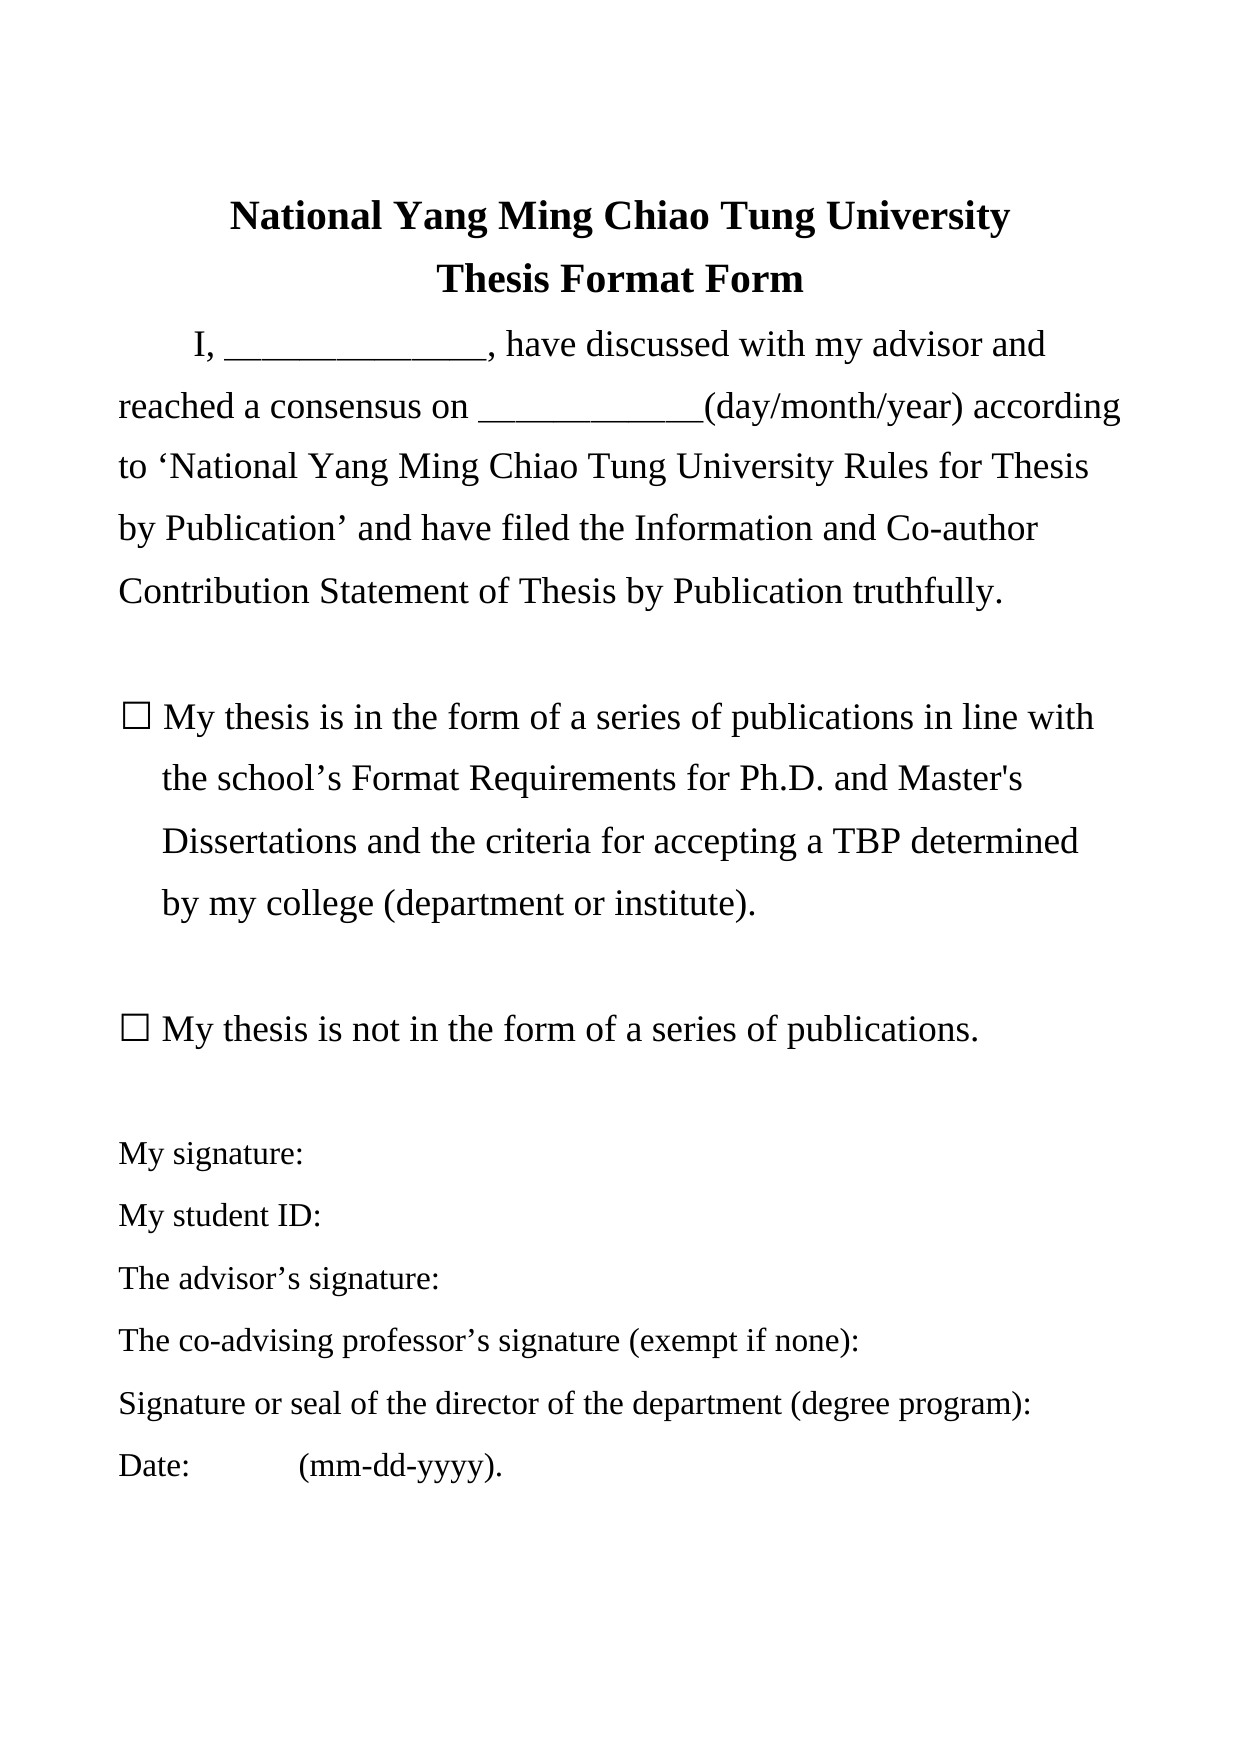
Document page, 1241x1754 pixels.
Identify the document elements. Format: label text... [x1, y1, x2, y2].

text Thesis Format Form [118, 236, 1122, 298]
text I, ＿＿＿＿＿＿＿, have discussed with my advisor and reached a consensus on ＿＿＿＿＿＿(day/month/year) according to ‘National Yang Ming Chiao Tung University Rules for Thesis by Publication’ and have filed the Information and Co-author Contribution Statement of Thesis by Publication truthfully. [118, 298, 1122, 611]
text ☐ My thesis is not in the form of a series of publications. [118, 986, 1122, 1048]
text Date: (mm-dd-yyyy). [118, 1423, 1122, 1486]
text My student ID: [118, 1173, 1122, 1236]
text The advisor’s signature: The co-advising professor’s signature (exempt if none): [118, 1236, 1122, 1361]
text My signature: [118, 1111, 1122, 1173]
text Signature or seal of the director of the department (degree program): [118, 1361, 1122, 1423]
text National Yang Ming Chiao Tung University [118, 173, 1122, 236]
text ☐ My thesis is in the form of a series of publications in line with the school’s Format Requirements for Ph.D. and Master's Dissertations and the criteria for accepting a TBP determined by my college (department or institute). [119, 673, 1122, 986]
